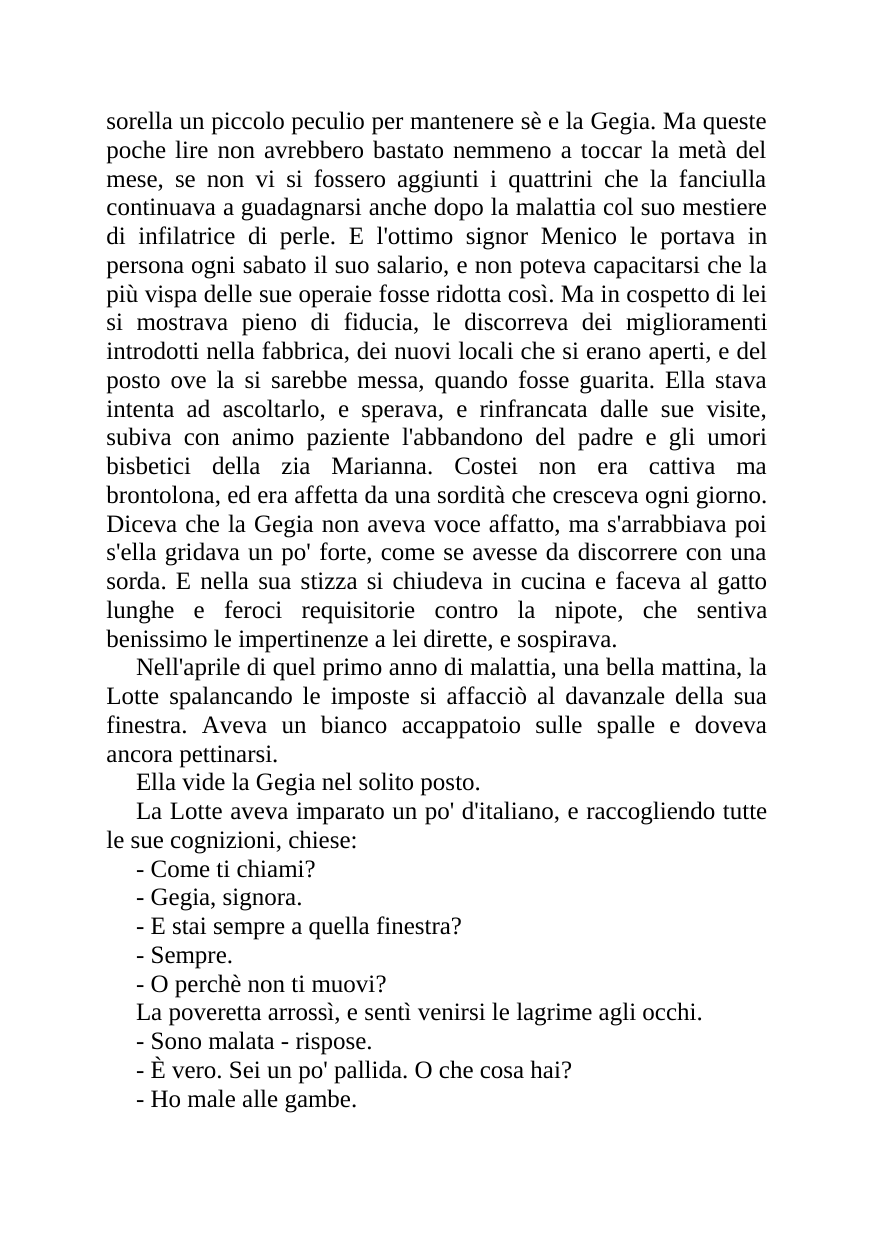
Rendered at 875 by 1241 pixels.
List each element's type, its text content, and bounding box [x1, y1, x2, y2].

text Ella vide la Gegia nel solito posto. [106, 767, 768, 796]
text - Come ti chiami? [106, 854, 768, 882]
text - Gegia, signora. [106, 882, 768, 911]
text La poveretta arrossì, e sentì venirsi le lagrime agli occhi. [106, 997, 768, 1026]
text - E stai sempre a quella finestra? [106, 911, 768, 940]
text - O perchè non ti muovi? [106, 969, 768, 997]
text Nell'aprile di quel primo anno di malattia, una bella mattina, la Lotte spalancando le imposte si affacciò al davanzale della sua finestra. Aveva un bianco accappatoio sulle spalle e doveva ancora pettinarsi. [106, 652, 768, 767]
text - È vero. Sei un po' pallida. O che cosa hai? [106, 1055, 768, 1084]
text - Sempre. [106, 940, 768, 969]
text sorella un piccolo peculio per mantenere sè e la Gegia. Ma queste poche lire non avrebbero bastato nemmeno a toccar la metà del mese, se non vi si fossero aggiunti i quattrini che la fanciulla continuava a guadagnarsi anche dopo la malattia col suo mestiere di infilatrice di perle. E l'ottimo signor Menico le portava in persona ogni sabato il suo salario, e non poteva capacitarsi che la più vispa delle sue operaie fosse ridotta così. Ma in cospetto di lei si mostrava pieno di fiducia, le discorreva dei miglioramenti introdotti nella fabbrica, dei nuovi locali che si erano aperti, e del posto ove la si sarebbe messa, quando fosse guarita. Ella stava intenta ad ascoltarlo, e sperava, e rinfrancata dalle sue visite, subiva con animo paziente l'abbandono del padre e gli umori bisbetici della zia Marianna. Costei non era cattiva ma brontolona, ed era affetta da una sordità che cresceva ogni giorno. Diceva che la Gegia non aveva voce affatto, ma s'arrabbiava poi s'ella gridava un po' forte, come se avesse da discorrere con una sorda. E nella sua stizza si chiudeva in cucina e faceva al gatto lunghe e feroci requisitorie contro la nipote, che sentiva benissimo le impertinenze a lei dirette, e sospirava. [106, 106, 768, 652]
text - Ho male alle gambe. [106, 1084, 768, 1112]
text - Sono malata - rispose. [106, 1026, 768, 1055]
text La Lotte aveva imparato un po' d'italiano, e raccogliendo tutte le sue cognizioni, chiese: [106, 796, 768, 854]
